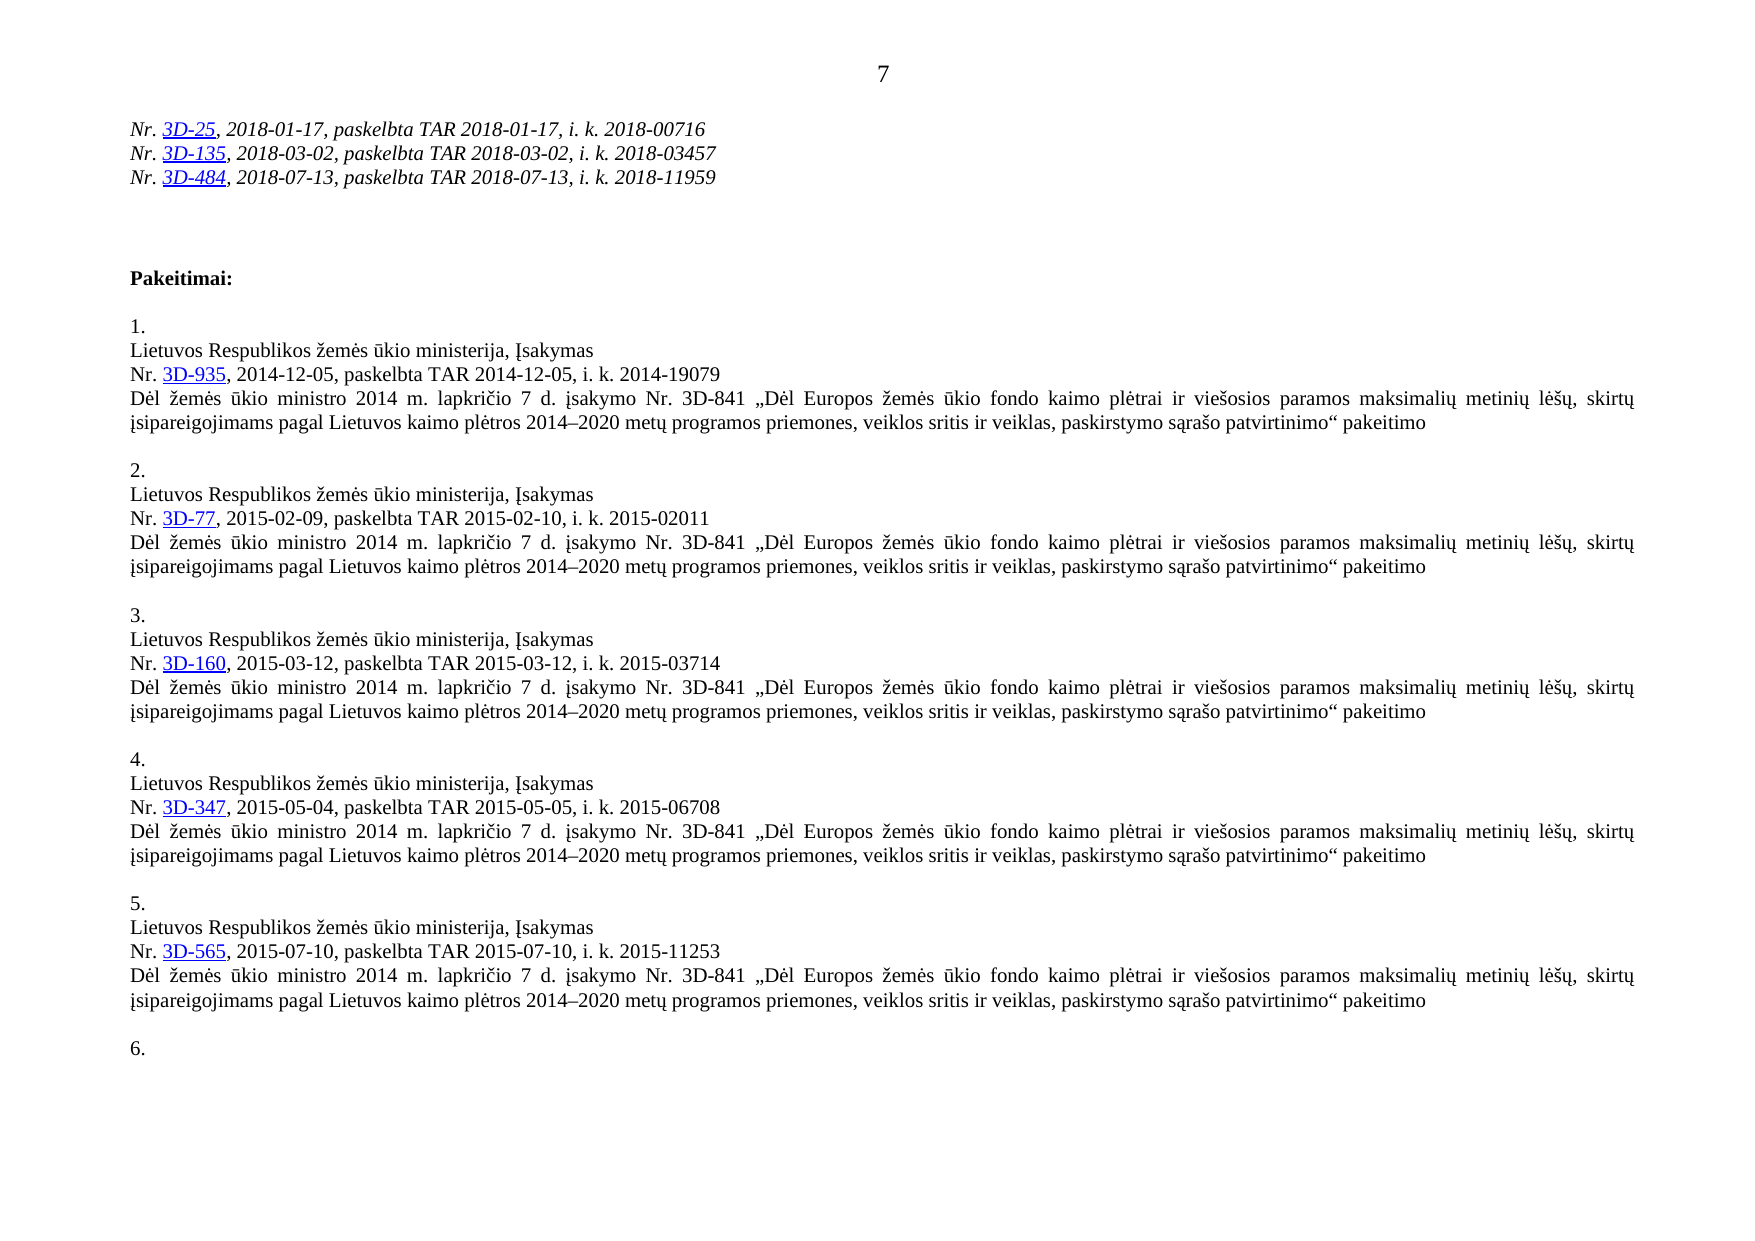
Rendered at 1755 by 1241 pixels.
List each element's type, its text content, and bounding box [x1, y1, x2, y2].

text 1. [130, 314, 1636, 338]
text Dėl žemės ūkio ministro 2014 m. lapkričio 7 d. įsakymo Nr. 3D-841 „Dėl Europos žemės ūkio fondo kaimo plėtrai ir viešosios paramos maksimalių metinių lėšų, skirtų įsipareigojimams pagal Lietuvos kaimo plėtros 2014–2020 metų programos priemones, veiklos sritis ir veiklas, paskirstymo sąrašo patvirtinimo“ pakeitimo [130, 530, 1636, 578]
text Nr. 3D-25, 2018-01-17, paskelbta TAR 2018-01-17, i. k. 2018-00716 [130, 117, 1636, 141]
text Nr. 3D-935, 2014-12-05, paskelbta TAR 2014-12-05, i. k. 2014-19079 [130, 362, 1636, 386]
text 5. [130, 891, 1636, 915]
text 3. [130, 602, 1636, 627]
text 4. [130, 747, 1636, 771]
text Lietuvos Respublikos žemės ūkio ministerija, Įsakymas [130, 771, 1636, 795]
text 6. [130, 1036, 1636, 1060]
text Nr. 3D-77, 2015-02-09, paskelbta TAR 2015-02-10, i. k. 2015-02011 [130, 506, 1636, 530]
text Lietuvos Respublikos žemės ūkio ministerija, Įsakymas [130, 338, 1636, 362]
text Dėl žemės ūkio ministro 2014 m. lapkričio 7 d. įsakymo Nr. 3D-841 „Dėl Europos žemės ūkio fondo kaimo plėtrai ir viešosios paramos maksimalių metinių lėšų, skirtų įsipareigojimams pagal Lietuvos kaimo plėtros 2014–2020 metų programos priemones, veiklos sritis ir veiklas, paskirstymo sąrašo patvirtinimo“ pakeitimo [130, 675, 1636, 723]
text Dėl žemės ūkio ministro 2014 m. lapkričio 7 d. įsakymo Nr. 3D-841 „Dėl Europos žemės ūkio fondo kaimo plėtrai ir viešosios paramos maksimalių metinių lėšų, skirtų įsipareigojimams pagal Lietuvos kaimo plėtros 2014–2020 metų programos priemones, veiklos sritis ir veiklas, paskirstymo sąrašo patvirtinimo“ pakeitimo [130, 819, 1636, 867]
text Nr. 3D-160, 2015-03-12, paskelbta TAR 2015-03-12, i. k. 2015-03714 [130, 651, 1636, 675]
text Nr. 3D-347, 2015-05-04, paskelbta TAR 2015-05-05, i. k. 2015-06708 [130, 795, 1636, 819]
text Lietuvos Respublikos žemės ūkio ministerija, Įsakymas [130, 627, 1636, 651]
text Lietuvos Respublikos žemės ūkio ministerija, Įsakymas [130, 482, 1636, 506]
text Pakeitimai: [130, 266, 1636, 290]
text Dėl žemės ūkio ministro 2014 m. lapkričio 7 d. įsakymo Nr. 3D-841 „Dėl Europos žemės ūkio fondo kaimo plėtrai ir viešosios paramos maksimalių metinių lėšų, skirtų įsipareigojimams pagal Lietuvos kaimo plėtros 2014–2020 metų programos priemones, veiklos sritis ir veiklas, paskirstymo sąrašo patvirtinimo“ pakeitimo [130, 386, 1636, 434]
text Nr. 3D-565, 2015-07-10, paskelbta TAR 2015-07-10, i. k. 2015-11253 [130, 939, 1636, 963]
text Lietuvos Respublikos žemės ūkio ministerija, Įsakymas [130, 915, 1636, 939]
text Nr. 3D-484, 2018-07-13, paskelbta TAR 2018-07-13, i. k. 2018-11959 [130, 165, 1636, 189]
text 2. [130, 458, 1636, 482]
text Nr. 3D-135, 2018-03-02, paskelbta TAR 2018-03-02, i. k. 2018-03457 [130, 141, 1636, 165]
text Dėl žemės ūkio ministro 2014 m. lapkričio 7 d. įsakymo Nr. 3D-841 „Dėl Europos žemės ūkio fondo kaimo plėtrai ir viešosios paramos maksimalių metinių lėšų, skirtų įsipareigojimams pagal Lietuvos kaimo plėtros 2014–2020 metų programos priemones, veiklos sritis ir veiklas, paskirstymo sąrašo patvirtinimo“ pakeitimo [130, 963, 1636, 1012]
